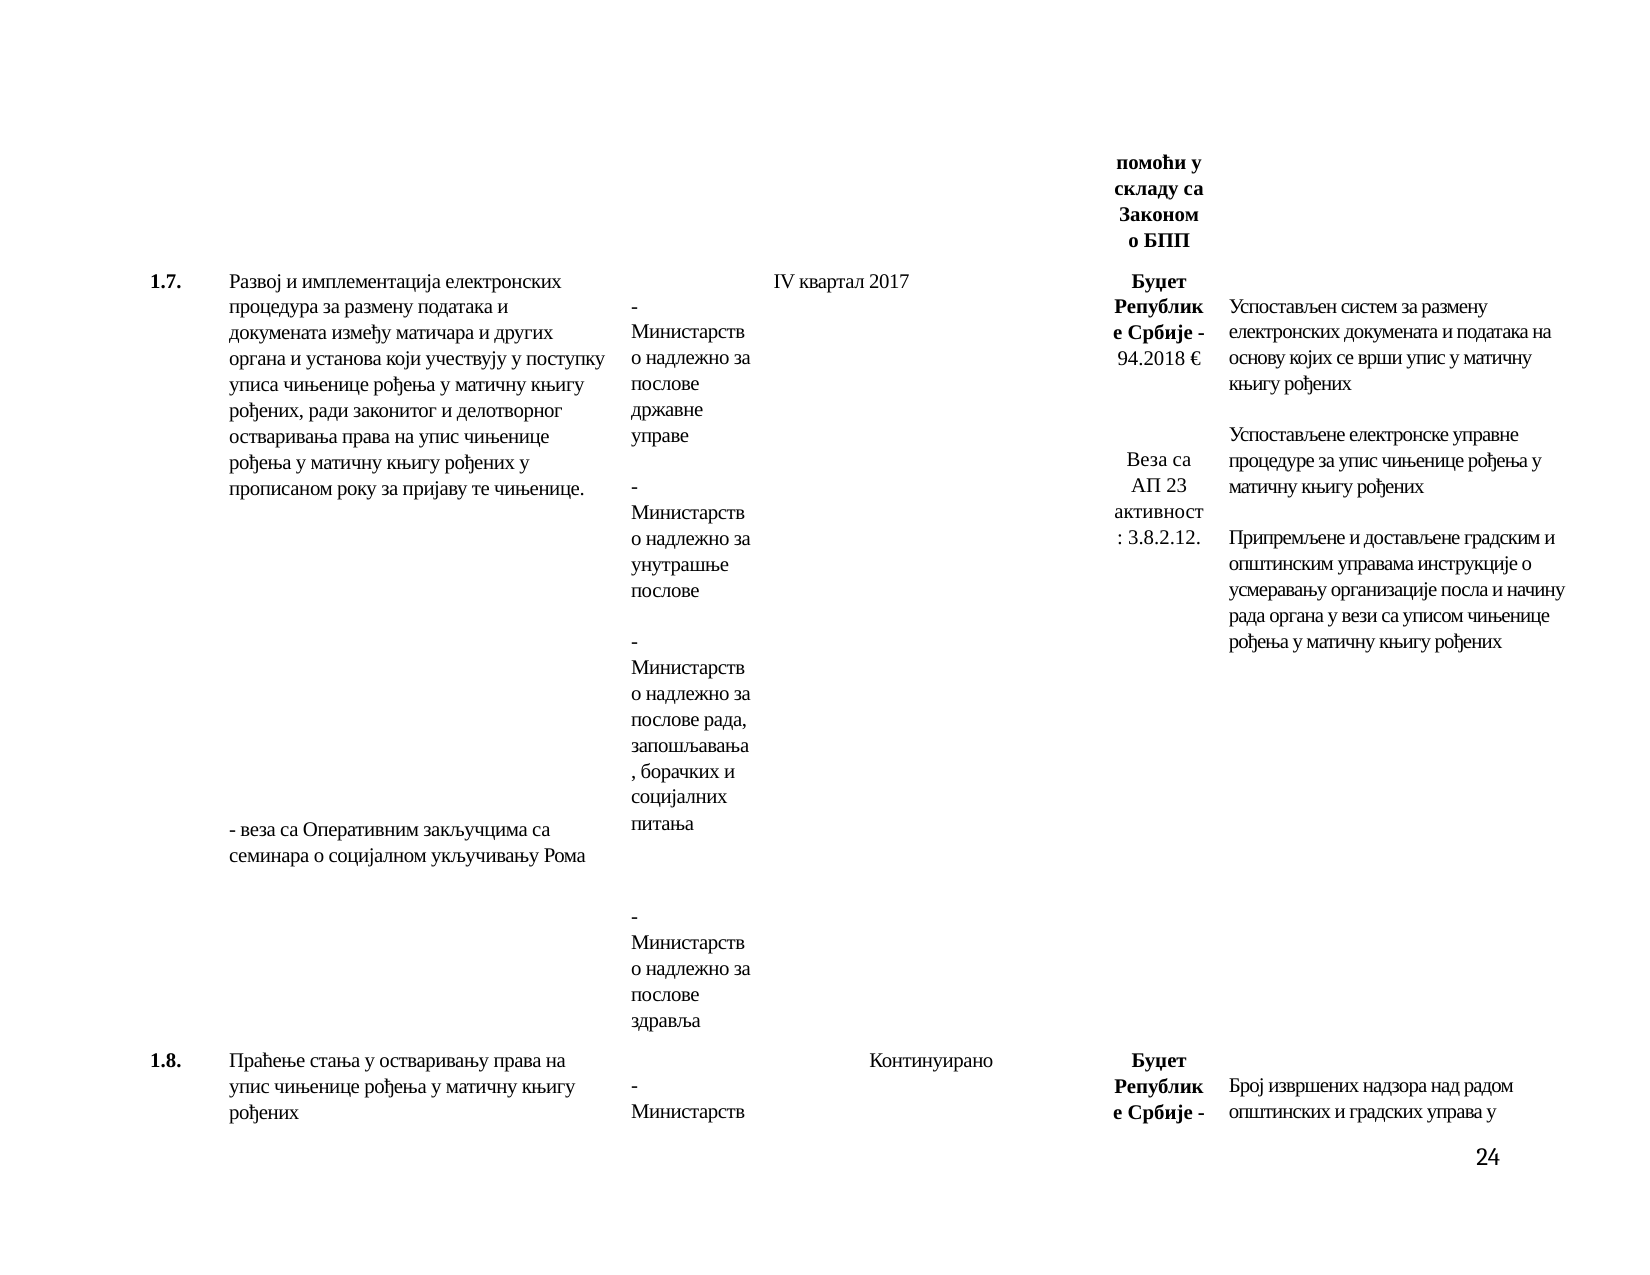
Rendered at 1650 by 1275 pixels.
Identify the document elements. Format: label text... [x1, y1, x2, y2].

table_cell -Министарство надлежно за послове државне управе -Министарство надлежно за унутрашње послове -Министарство надлежно за послове рада, запошљавања, борачких и социјалних питања -Министарство надлежно за послове здравља [620, 269, 762, 1048]
table_cell Успостављен систем за размену електронских докумената и података на основу којих се врши упис у матичну књигу рођених Успостављене електронске управне процедуре за упис чињенице рођења у матичну књигу рођених Припремљене и достављене градским и општинским управама инструкције о усмеравању организације посла и начину рада органа у вези са уписом чињенице рођења у матичну књигу рођених [1217, 269, 1582, 1048]
table_cell IV квартал 2017 [762, 269, 1101, 1048]
table_cell 1.7. [139, 269, 218, 1048]
table_cell [620, 150, 762, 268]
table_cell Број извршених надзора над радом општинских и градских управа у [1217, 1049, 1582, 1125]
table_cell -Министарств [620, 1049, 762, 1125]
table_cell Буџет Републике Србије - 94.2018 € Веза са АП 23 активност: 3.8.2.12. [1101, 269, 1217, 1048]
table_cell Развој и имплементација електронских процедура за размену података и докумената између матичара и других органа и установа који учествују у поступку уписа чињенице рођења у матичну књигу рођених, ради законитог и делотворног остваривања права на упис чињенице рођења у матичну књигу рођених у прописаном року за пријаву те чињенице. - веза са Оперативним закључцима са семинара о социјалном укључивању Рома [218, 269, 619, 1048]
table_cell [1217, 150, 1582, 268]
table_cell [762, 150, 1101, 268]
table_cell 1.8. [139, 1049, 218, 1125]
table_cell Праћење стања у остваривању права на упис чињенице рођења у матичну књигу рођених [218, 1049, 619, 1125]
table_cell [139, 150, 218, 268]
table_cell Континуирано [762, 1049, 1101, 1125]
table_cell Буџет Републике Србије [1101, 1049, 1217, 1125]
table_cell [218, 150, 619, 268]
table_cell помоћи у складу са Законом о БПП [1101, 150, 1217, 268]
